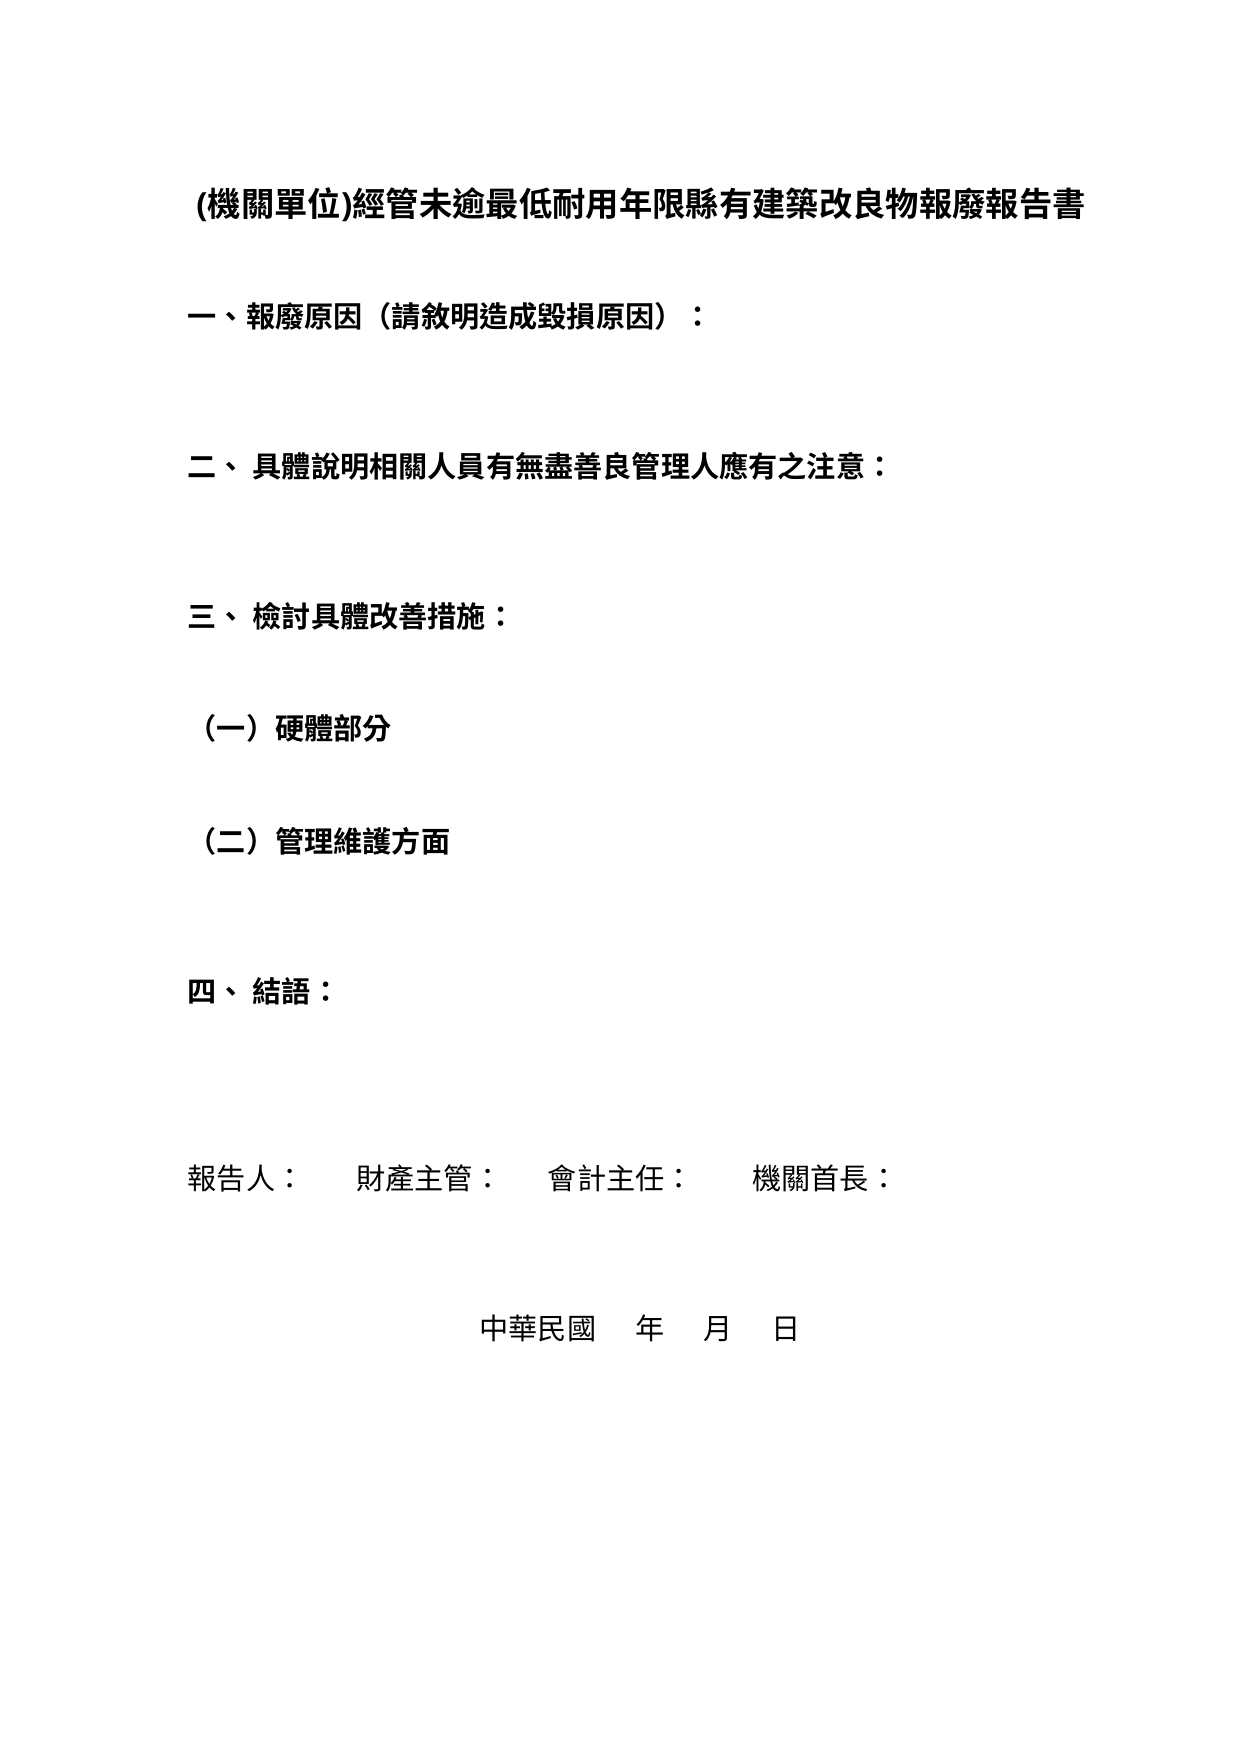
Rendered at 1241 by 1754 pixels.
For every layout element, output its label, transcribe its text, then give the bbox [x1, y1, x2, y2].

text （二）管理維護方面 [187, 802, 1093, 877]
text 報告人： 財產主管： 會計主任： 機關首長： [187, 1139, 1093, 1214]
text 一、報廢原因（請敘明造成毀損原因）： [187, 277, 1093, 352]
text 二、 具體說明相關人員有無盡善良管理人應有之注意： [187, 427, 1093, 502]
text 中華民國 年 月 日 [187, 1289, 1093, 1364]
text （一）硬體部分 [187, 689, 1093, 764]
text 四、 結語： [187, 952, 1093, 1027]
text (機關單位)經管未逾最低耐用年限縣有建築改良物報廢報告書 [187, 164, 1093, 239]
text 三、 檢討具體改善措施： [187, 577, 1093, 652]
